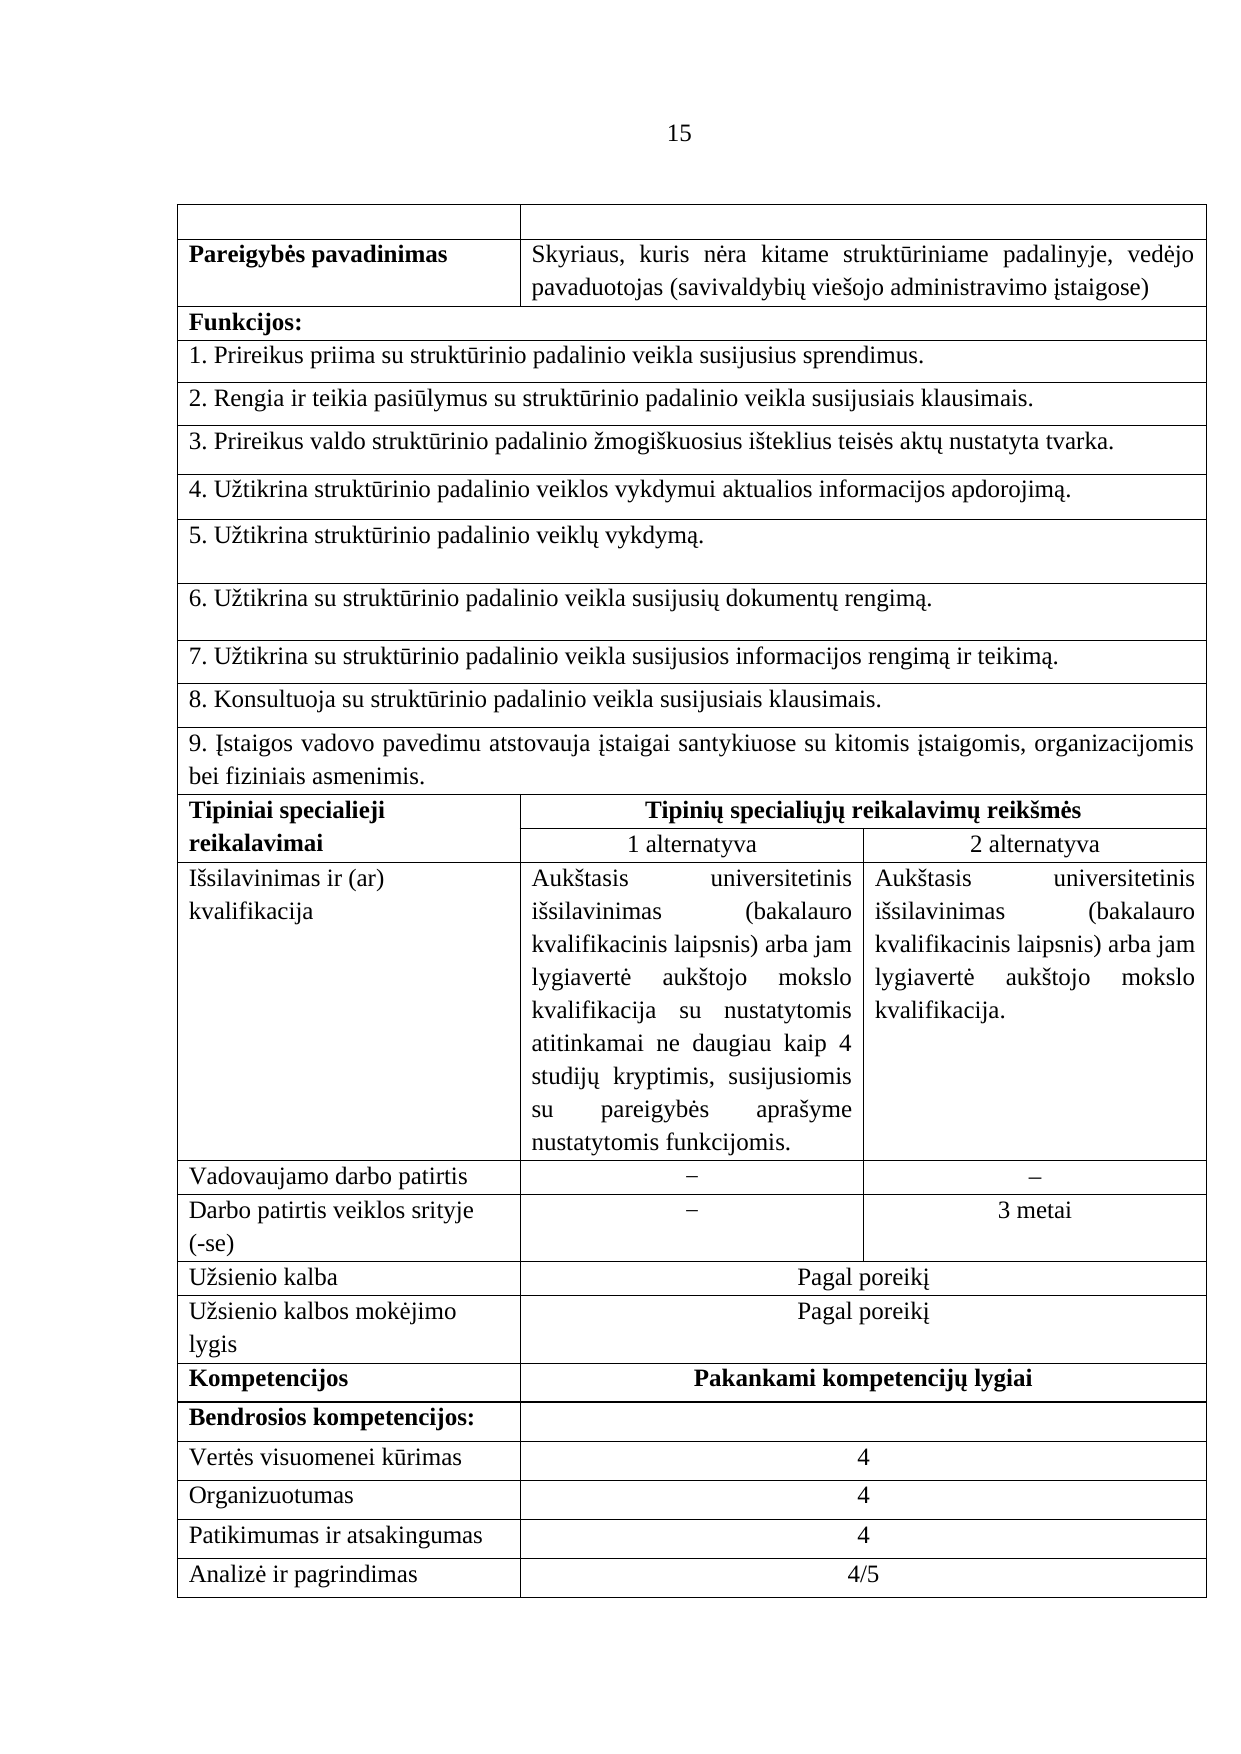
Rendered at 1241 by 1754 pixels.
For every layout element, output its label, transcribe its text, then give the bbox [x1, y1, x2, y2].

table_cell 9. Įstaigos vadovo pavedimu atstovauja įstaigai santykiuose su kitomis įstaigomis, organizacijomis bei fiziniais asmenimis. [178, 728, 1206, 794]
table_cell Užsienio kalbos mokėjimo lygis [178, 1296, 520, 1362]
table_cell 2. Rengia ir teikia pasiūlymus su struktūrinio padalinio veikla susijusiais klausimais. [178, 383, 1206, 425]
table_cell Skyriaus, kuris nėra kitame struktūriniame padalinyje, vedėjo pavaduotojas (savivaldybių viešojo administravimo įstaigose) [521, 240, 1206, 306]
table_cell 2 alternatyva [864, 829, 1206, 862]
table_cell 6. Užtikrina su struktūrinio padalinio veikla susijusių dokumentų rengimą. [178, 584, 1206, 640]
table_cell – [521, 1161, 863, 1194]
table_cell Tipiniai specialieji reikalavimai [178, 795, 520, 862]
table_cell Vertės visuomenei kūrimas [178, 1442, 520, 1479]
table_cell Užsienio kalba [178, 1262, 520, 1295]
table_cell [521, 205, 1206, 238]
table_cell Darbo patirtis veiklos srityje (-se) [178, 1195, 520, 1261]
table_cell 4 [521, 1481, 1206, 1519]
table_cell Pareigybės pavadinimas [178, 240, 520, 306]
table_cell 3. Prireikus valdo struktūrinio padalinio žmogiškuosius išteklius teisės aktų nustatyta tvarka. [178, 426, 1206, 473]
table_cell Kompetencijos [178, 1364, 520, 1401]
table_cell Išsilavinimas ir (ar) kvalifikacija [178, 863, 520, 1160]
table_cell 5. Užtikrina struktūrinio padalinio veiklų vykdymą. [178, 520, 1206, 582]
table_cell – [864, 1161, 1206, 1194]
table_cell Pagal poreikį [521, 1262, 1206, 1295]
table_cell Vadovaujamo darbo patirtis [178, 1161, 520, 1194]
table_cell 1 alternatyva [521, 829, 863, 862]
table_cell 4/5 [521, 1559, 1206, 1597]
table_cell Bendrosios kompetencijos: [178, 1403, 520, 1441]
table_cell Analizė ir pagrindimas [178, 1559, 520, 1597]
table_cell [178, 205, 520, 238]
table_cell Funkcijos: [178, 307, 1206, 339]
table_cell Patikimumas ir atsakingumas [178, 1520, 520, 1558]
table_cell 4. Užtikrina struktūrinio padalinio veiklos vykdymui aktualios informacijos apdorojimą. [178, 475, 1206, 519]
table_cell 1. Prireikus priima su struktūrinio padalinio veikla susijusius sprendimus. [178, 341, 1206, 382]
table_cell Aukštasis universitetinis išsilavinimas (bakalauro kvalifikacinis laipsnis) arba jam lygiavertė aukštojo mokslo kvalifikacija. [864, 863, 1206, 1160]
table_cell Pagal poreikį [521, 1296, 1206, 1362]
table_cell Tipinių specialiųjų reikalavimų reikšmės [521, 795, 1206, 828]
table_cell 4 [521, 1442, 1206, 1479]
table_cell – [521, 1195, 863, 1261]
table_cell [521, 1403, 1206, 1441]
table_cell Aukštasis universitetinis išsilavinimas (bakalauro kvalifikacinis laipsnis) arba jam lygiavertė aukštojo mokslo kvalifikacija su nustatytomis atitinkamai ne daugiau kaip 4 studijų kryptimis, susijusiomis su pareigybės aprašyme nustatytomis funkcijomis. [521, 863, 863, 1160]
table_cell Organizuotumas [178, 1481, 520, 1519]
table_cell 3 metai [864, 1195, 1206, 1261]
table_cell 7. Užtikrina su struktūrinio padalinio veikla susijusios informacijos rengimą ir teikimą. [178, 641, 1206, 683]
table_cell 8. Konsultuoja su struktūrinio padalinio veikla susijusiais klausimais. [178, 684, 1206, 727]
table_cell 4 [521, 1520, 1206, 1558]
table_cell Pakankami kompetencijų lygiai [521, 1364, 1206, 1401]
